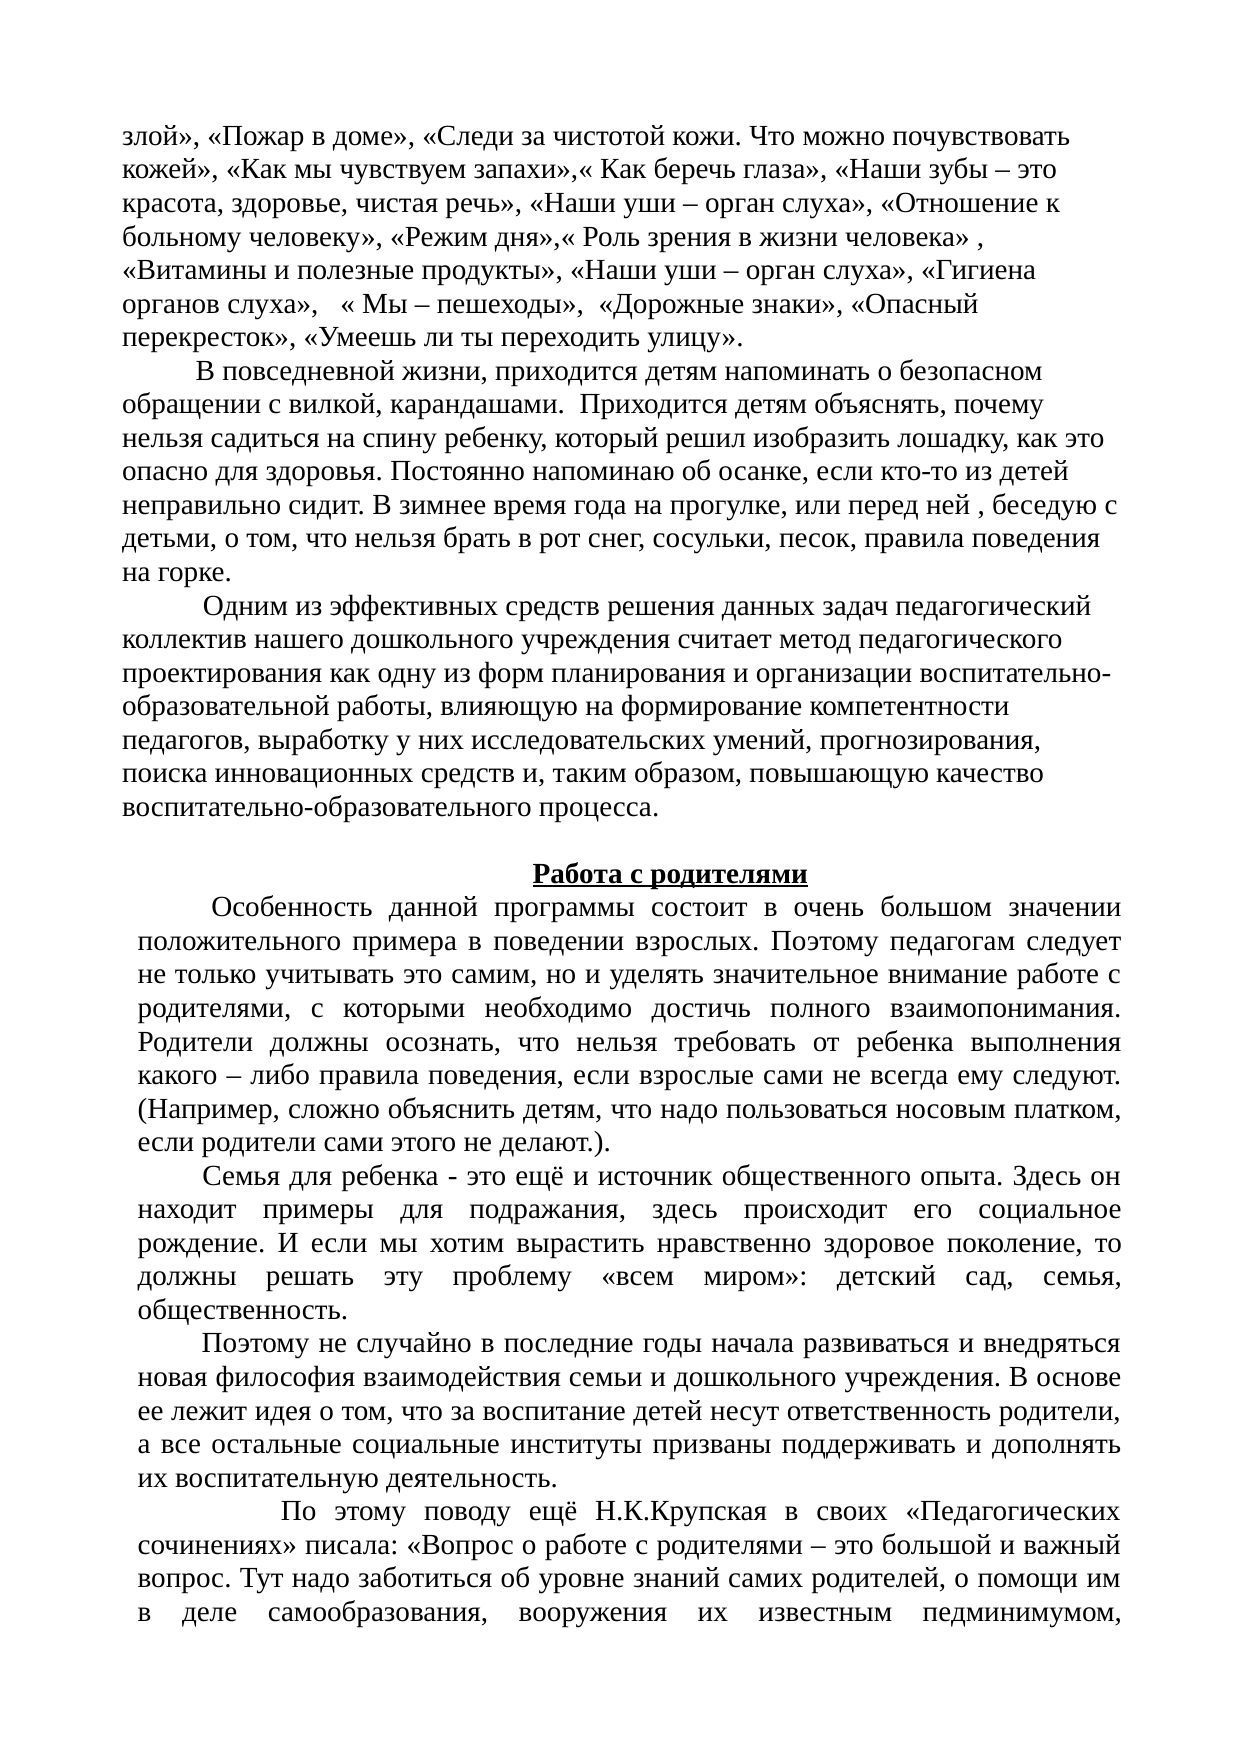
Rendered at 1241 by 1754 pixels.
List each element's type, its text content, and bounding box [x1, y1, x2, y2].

list Работа с родителями [134, 856, 1122, 889]
list Поэтому не случайно в последние годы начала развиваться и внедряться новая философия взаимодействия семьи и дошкольного учреждения. В основе ее лежит идея о том, что за воспитание детей несут ответственность родители, а все остальные социальные институты призваны поддерживать и дополнять их воспитательную деятельность. [134, 1326, 1122, 1493]
list злой», «Пожар в доме», «Следи за чистотой кожи. Что можно почувствовать кожей», «Как мы чувствуем запахи»,« Как беречь глаза», «Наши зубы – это красота, здоровье, чистая речь», «Наши уши – орган слуха», «Отношение к больному человеку», «Режим дня»,« Роль зрения в жизни человека» , «Витамины и полезные продукты», «Наши уши – орган слуха», «Гигиена органов слуха», « Мы – пешеходы», «Дорожные знаки», «Опасный перекресток», «Умеешь ли ты переходить улицу». [120, 118, 1122, 353]
list Семья для ребенка - это ещё и источник общественного опыта. Здесь он находит примеры для подражания, здесь происходит его социальное рождение. И если мы хотим вырастить нравственно здоровое поколение, то должны решать эту проблему «всем миром»: детский сад, семья, общественность. [134, 1158, 1122, 1326]
list В повседневной жизни, приходится детям напоминать о безопасном обращении с вилкой, карандашами. Приходится детям объяснять, почему нельзя садиться на спину ребенку, который решил изобразить лошадку, как это опасно для здоровья. Постоянно напоминаю об осанке, если кто-то из детей неправильно сидит. В зимнее время года на прогулке, или перед ней , беседую с детьми, о том, что нельзя брать в рот снег, сосульки, песок, правила поведения на горке. [120, 353, 1122, 588]
list Особенность данной программы состоит в очень большом значении положительного примера в поведении взрослых. Поэтому педагогам следует не только учитывать это самим, но и уделять значительное внимание работе с родителями, с которыми необходимо достичь полного взаимопонимания. Родители должны осознать, что нельзя требовать от ребенка выполнения какого – либо правила поведения, если взрослые сами не всегда ему следуют. (Например, сложно объяснить детям, что надо пользоваться носовым платком, если родители сами этого не делают.). [134, 889, 1122, 1158]
list Одним из эффективных средств решения данных задач педагогический коллектив нашего дошкольного учреждения считает метод педагогического проектирования как одну из форм планирования и организации воспитательно-образовательной работы, влияющую на формирование компетентности педагогов, выработку у них исследовательских умений, прогнозирования, поиска инновационных средств и, таким образом, повышающую качество воспитательно-образовательного процесса. [120, 588, 1122, 822]
list По этому поводу ещё Н.К.Крупская в своих «Педагогических сочинениях» писала: «Вопрос о работе с родителями – это большой и важный вопрос. Тут надо заботиться об уровне знаний самих родителей, о помощи им в деле самообразования, вооружения их известным педминимумом, [134, 1493, 1122, 1627]
